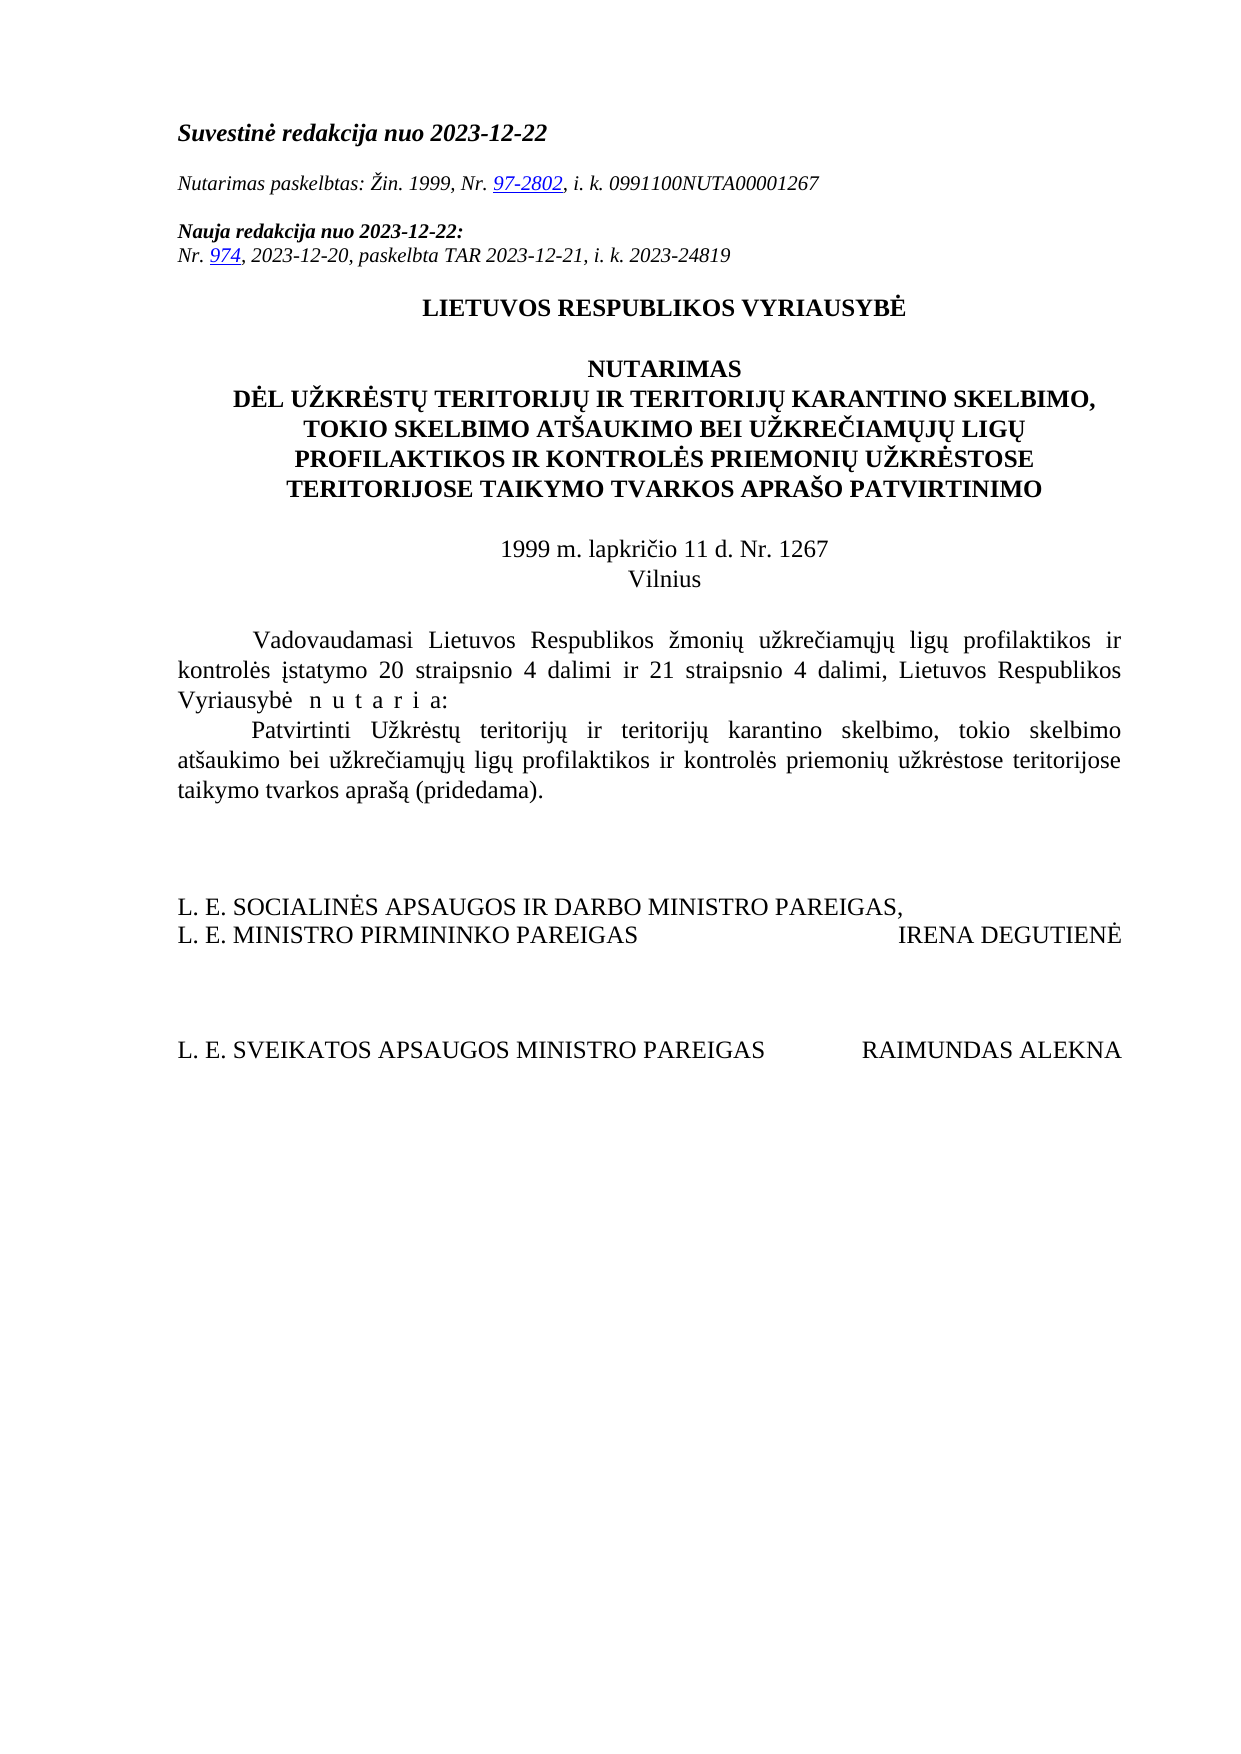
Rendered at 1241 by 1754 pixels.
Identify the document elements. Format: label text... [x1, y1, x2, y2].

text Nauja redakcija nuo 2023-12-22: [177, 219, 1122, 243]
text DĖL UŽKRĖSTŲ TERITORIJŲ IR TERITORIJŲ KARANTINO SKELBIMO, TOKIO SKELBIMO ATŠAUKIMO BEI UŽKREČIAMŲJŲ LIGŲ PROFILAKTIKOS IR KONTROLĖS PRIEMONIŲ UŽKRĖSTOSE TERITORIJOSE TAIKYMO TVARKOS APRAŠO PATVIRTINIMO [207, 384, 1122, 503]
text 1999 m. lapkričio 11 d. Nr. 1267 [207, 534, 1122, 563]
text l. e. Ministro Pirmininko pareigas Irena Degutienė [177, 920, 1122, 949]
text L. e. sveikatos apsaugos ministro pareigas Raimundas Alekna [177, 1035, 1122, 1064]
text Nutarimas paskelbtas: Žin. 1999, Nr. 97-2802, i. k. 0991100NUTA00001267 [177, 171, 1122, 195]
text Vilnius [207, 564, 1122, 593]
text Patvirtinti Užkrėstų teritorijų ir teritorijų karantino skelbimo, tokio skelbimo atšaukimo bei užkrečiamųjų ligų profilaktikos ir kontrolės priemonių užkrėstose teritorijose taikymo tvarkos aprašą (pridedama). [177, 715, 1122, 804]
text NUTARIMAS [207, 354, 1122, 382]
text Nr. 974, 2023-12-20, paskelbta TAR 2023-12-21, i. k. 2023-24819 [177, 243, 1122, 267]
text L. e. socialinės apsaugos ir darbo ministro pareigas, [177, 892, 1122, 920]
text Suvestinė redakcija nuo 2023-12-22 [177, 118, 1122, 147]
text Vadovaudamasi Lietuvos Respublikos žmonių užkrečiamųjų ligų profilaktikos ir kontrolės įstatymo 20 straipsnio 4 dalimi ir 21 straipsnio 4 dalimi, Lietuvos Respublikos Vyriausybė nutaria: [177, 625, 1122, 714]
text LIETUVOS RESPUBLIKOS VYRIAUSYBĖ [207, 293, 1122, 322]
